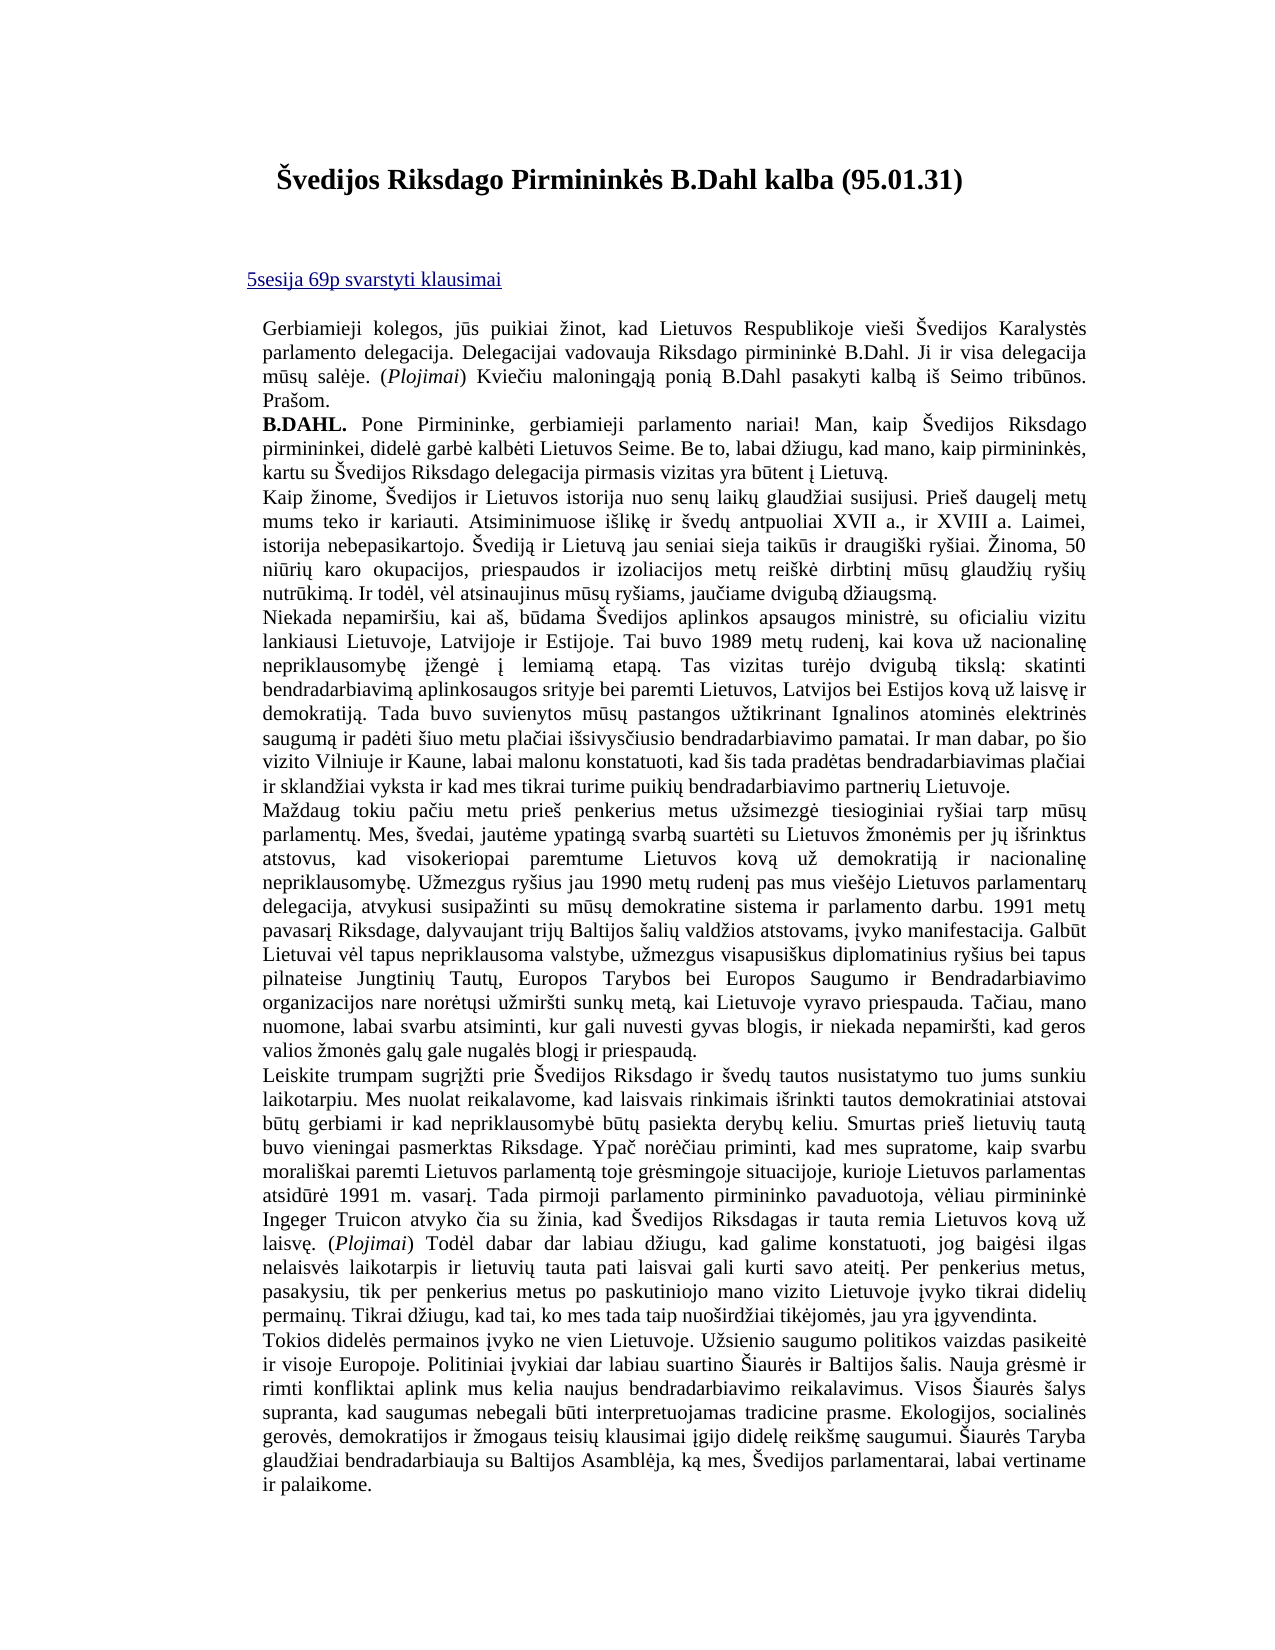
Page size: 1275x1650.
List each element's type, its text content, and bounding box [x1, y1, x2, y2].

text Niekada nepamiršiu, kai aš, būdama Švedijos aplinkos apsaugos ministrė, su oficialiu vizitu lankiausi Lietuvoje, Latvijoje ir Estijoje. Tai buvo 1989 metų rudenį, kai kova už nacionalinę nepriklausomybę įžengė į lemiamą etapą. Tas vizitas turėjo dvigubą tikslą: skatinti bendradarbiavimą aplinkosaugos srityje bei paremti Lietuvos, Latvijos bei Estijos kovą už laisvę ir demokratiją. Tada buvo suvienytos mūsų pastangos užtikrinant Ignalinos atominės elektrinės saugumą ir padėti šiuo metu plačiai išsivysčiusio bendradarbiavimo pamatai. Ir man dabar, po šio vizito Vilniuje ir Kaune, labai malonu konstatuoti, kad šis tada pradėtas bendradarbiavimas plačiai ir sklandžiai vyksta ir kad mes tikrai turime puikių bendradarbiavimo partnerių Lietuvoje. [262, 605, 1087, 798]
text Gerbiamieji kolegos, jūs puikiai žinot, kad Lietuvos Respublikoje vieši Švedijos Karalystės parlamento delegacija. Delegacijai vadovauja Riksdago pirmininkė B.Dahl. Ji ir visa delegacija mūsų salėje. (Plojimai) Kviečiu maloningąją ponią B.Dahl pasakyti kalbą iš Seimo tribūnos. Prašom. [262, 316, 1087, 412]
text B.DAHL. Pone Pirmininke, gerbiamieji parlamento nariai! Man, kaip Švedijos Riksdago pirmininkei, didelė garbė kalbėti Lietuvos Seime. Be to, labai džiugu, kad mano, kaip pirmininkės, kartu su Švedijos Riksdago delegacija pirmasis vizitas yra būtent į Lietuvą. [262, 412, 1087, 484]
text Tokios didelės permainos įvyko ne vien Lietuvoje. Užsienio saugumo politikos vaizdas pasikeitė ir visoje Europoje. Politiniai įvykiai dar labiau suartino Šiaurės ir Baltijos šalis. Nauja grėsmė ir rimti konfliktai aplink mus kelia naujus bendradarbiavimo reikalavimus. Visos Šiaurės šalys supranta, kad saugumas nebegali būti interpretuojamas tradicine prasme. Ekologijos, socialinės gerovės, demokratijos ir žmogaus teisių klausimai įgijo didelę reikšmę saugumui. Šiaurės Taryba glaudžiai bendradarbiauja su Baltijos Asamblėja, ką mes, Švedijos parlamentarai, labai vertiname ir palaikome. [262, 1328, 1087, 1496]
text Kaip žinome, Švedijos ir Lietuvos istorija nuo senų laikų glaudžiai susijusi. Prieš daugelį metų mums teko ir kariauti. Atsiminimuose išlikę ir švedų antpuoliai XVII a., ir XVIII a. Laimei, istorija nebepasikartojo. Švediją ir Lietuvą jau seniai sieja taikūs ir draugiški ryšiai. Žinoma, 50 niūrių karo okupacijos, priespaudos ir izoliacijos metų reiškė dirbtinį mūsų glaudžių ryšių nutrūkimą. Ir todėl, vėl atsinaujinus mūsų ryšiams, jaučiame dvigubą džiaugsmą. [262, 484, 1087, 605]
text Leiskite trumpam sugrįžti prie Švedijos Riksdago ir švedų tautos nusistatymo tuo jums sunkiu laikotarpiu. Mes nuolat reikalavome, kad laisvais rinkimais išrinkti tautos demokratiniai atstovai būtų gerbiami ir kad nepriklausomybė būtų pasiekta derybų keliu. Smurtas prieš lietuvių tautą buvo vieningai pasmerktas Riksdage. Ypač norėčiau priminti, kad mes supratome, kaip svarbu morališkai paremti Lietuvos parlamentą toje grėsmingoje situacijoje, kurioje Lietuvos parlamentas atsidūrė 1991 m. vasarį. Tada pirmoji parlamento pirmininko pavaduotoja, vėliau pirmininkė Ingeger Truicon atvyko čia su žinia, kad Švedijos Riksdagas ir tauta remia Lietuvos kovą už laisvę. (Plojimai) Todėl dabar dar labiau džiugu, kad galime konstatuoti, jog baigėsi ilgas nelaisvės laikotarpis ir lietuvių tauta pati laisvai gali kurti savo ateitį. Per penkerius metus, pasakysiu, tik per penkerius metus po paskutiniojo mano vizito Lietuvoje įvyko tikrai didelių permainų. Tikrai džiugu, kad tai, ko mes tada taip nuoširdžiai tikėjomės, jau yra įgyvendinta. [262, 1063, 1087, 1327]
text Maždaug tokiu pačiu metu prieš penkerius metus užsimezgė tiesioginiai ryšiai tarp mūsų parlamentų. Mes, švedai, jautėme ypatingą svarbą suartėti su Lietuvos žmonėmis per jų išrinktus atstovus, kad visokeriopai paremtume Lietuvos kovą už demokratiją ir nacionalinę nepriklausomybę. Užmezgus ryšius jau 1990 metų rudenį pas mus viešėjo Lietuvos parlamentarų delegacija, atvykusi susipažinti su mūsų demokratine sistema ir parlamento darbu. 1991 metų pavasarį Riksdage, dalyvaujant trijų Baltijos šalių valdžios atstovams, įvyko manifestacija. Galbūt Lietuvai vėl tapus nepriklausoma valstybe, užmezgus visapusiškus diplomatinius ryšius bei tapus pilnateise Jungtinių Tautų, Europos Tarybos bei Europos Saugumo ir Bendradarbiavimo organizacijos nare norėtųsi užmiršti sunkų metą, kai Lietuvoje vyravo priespauda. Tačiau, mano nuomone, labai svarbu atsiminti, kur gali nuvesti gyvas blogis, ir niekada nepamiršti, kad geros valios žmonės galų gale nugalės blogį ir priespaudą. [262, 798, 1087, 1062]
text Švedijos Riksdago Pirmininkės B.Dahl kalba (95.01.31) [247, 162, 1087, 196]
text 5sesija 69p svarstyti klausimai [247, 267, 1087, 291]
